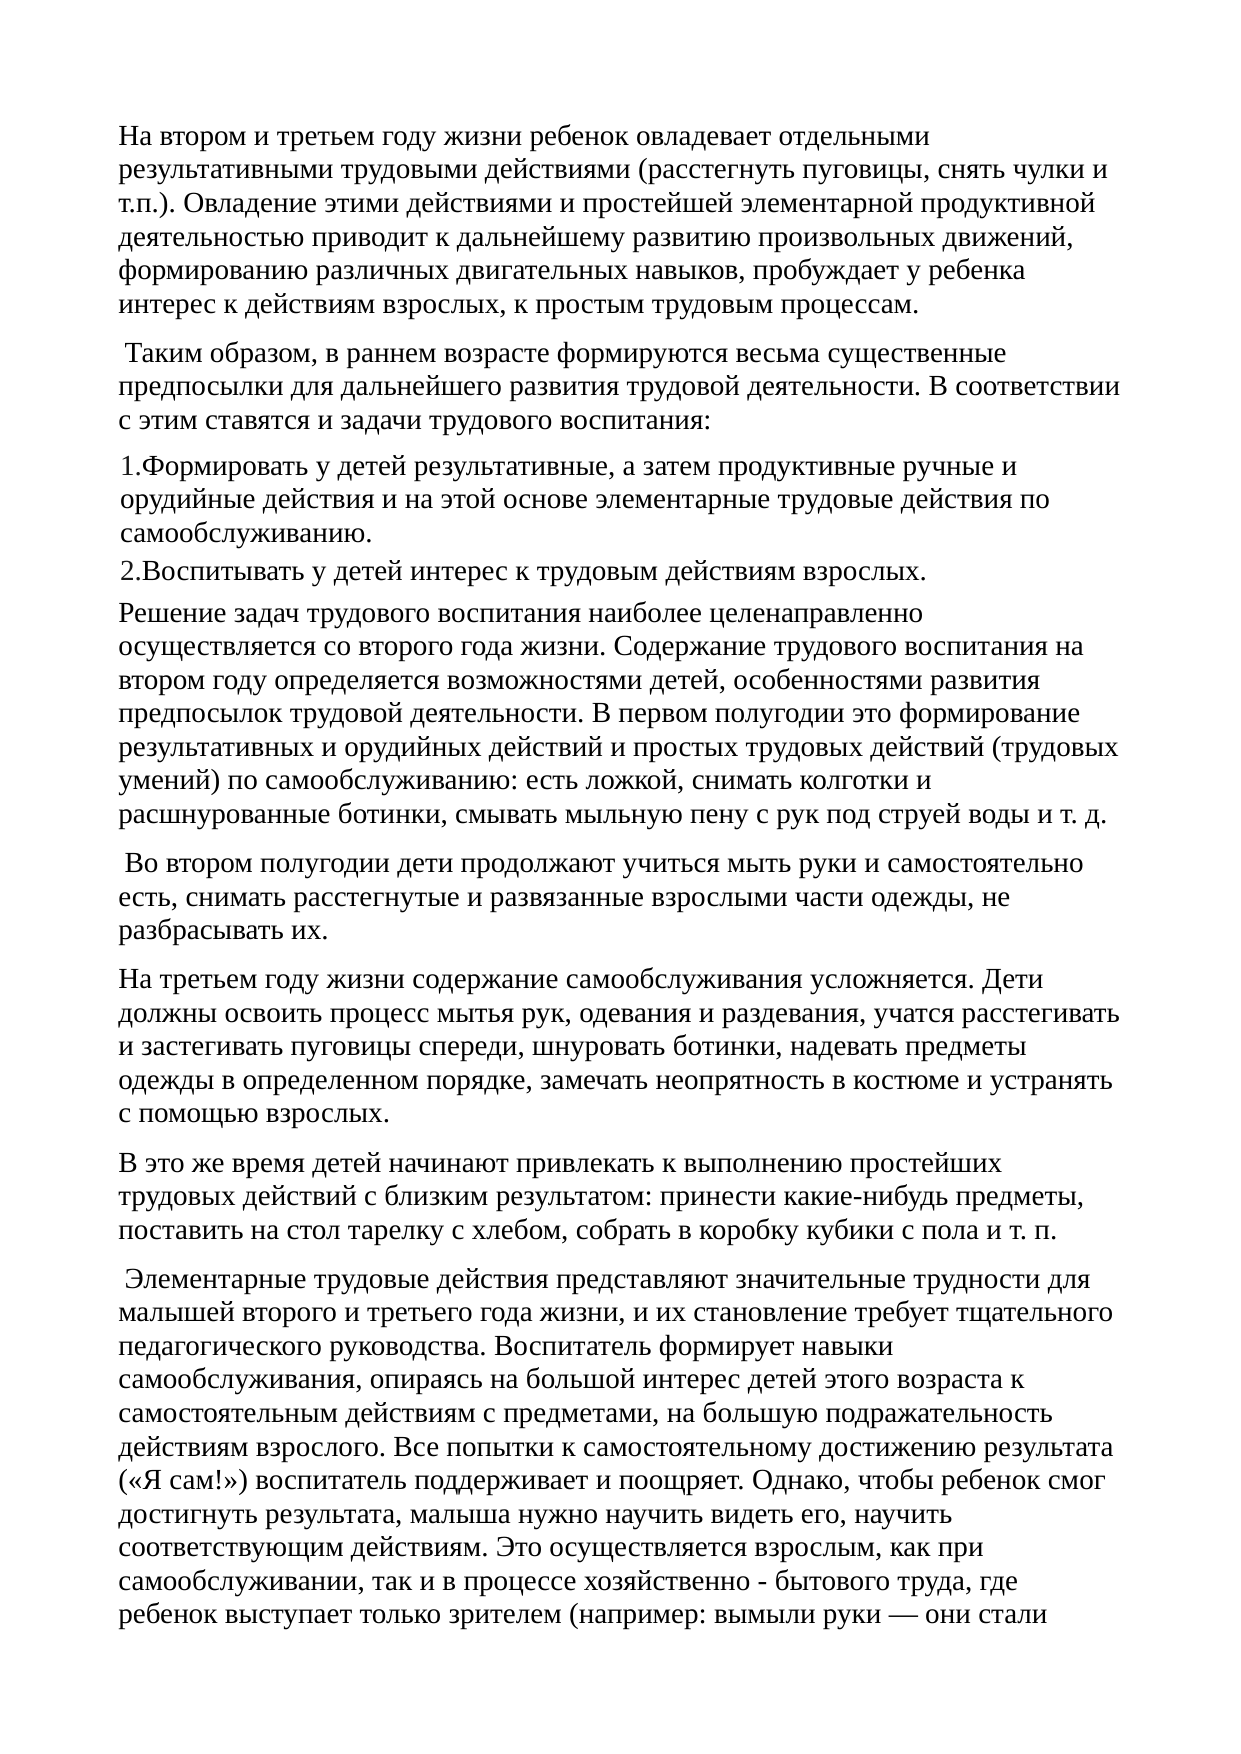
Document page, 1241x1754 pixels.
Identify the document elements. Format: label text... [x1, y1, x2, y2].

text 2.Воспитывать у детей интерес к трудовым действиям взрослых. [120, 553, 1122, 587]
text На втором и третьем году жизни ребенок овладевает отдельными результативными трудовыми действиями (расстегнуть пуговицы, снять чулки и т.п.). Овладение этими действиями и простейшей элементарной продуктивной деятельностью приводит к дальнейшему развитию произвольных движений, формированию различных двигательных навыков, пробуждает у ребенка интерес к действиям взрослых, к простым трудовым процессам. [118, 118, 1122, 319]
text Таким образом, в раннем возрасте формируются весьма существенные предпосылки для дальнейшего развития трудовой деятельности. В соответствии с этим ставятся и задачи трудового воспитания: [118, 335, 1122, 436]
text 1.Формировать у детей результативные, а затем продуктивные ручные и орудийные действия и на этой основе элементарные трудовые действия по самообслуживанию. [120, 448, 1122, 549]
text Элементарные трудовые действия представляют значительные трудности для малышей второго и третьего года жизни, и их становление требует тщательного педагогического руководства. Воспитатель формирует навыки самообслуживания, опираясь на большой интерес детей этого возраста к самостоятельным действиям с предметами, на большую подражательность действиям взрослого. Все попытки к самостоятельному достижению результата («Я сам!») воспитатель поддерживает и поощряет. Однако, чтобы ребенок смог достигнуть результата, малыша нужно научить видеть его, научить соответствующим действиям. Это осуществляется взрослым, как при самообслуживании, так и в процессе хозяйственно - бытового труда, где ребенок выступает только зрителем (например: вымыли руки — они стали [118, 1261, 1122, 1630]
text Решение задач трудового воспитания наиболее целенаправленно осуществляется со второго года жизни. Содержание трудового воспитания на втором году определяется возможностями детей, особенностями развития предпосылок трудовой деятельности. В первом полугодии это формирование результативных и орудийных действий и простых трудовых действий (трудовых умений) по самообслуживанию: есть ложкой, снимать колготки и расшнурованные ботинки, смывать мыльную пену с рук под струей воды и т. д. [118, 595, 1122, 829]
text Во втором полугодии дети продолжают учиться мыть руки и самостоятельно есть, снимать расстегнутые и развязанные взрослыми части одежды, не разбрасывать их. [118, 845, 1122, 946]
text На третьем году жизни содержание самообслуживания усложняется. Дети должны освоить процесс мытья рук, одевания и раздевания, учатся расстегивать и застегивать пуговицы спереди, шнуровать ботинки, надевать предметы одежды в определенном порядке, замечать неопрятность в костюме и устранять с помощью взрослых. [118, 961, 1122, 1129]
text В это же время детей начинают привлекать к выполнению простейших трудовых действий с близким результатом: принести какие-нибудь предметы, поставить на стол тарелку с хлебом, собрать в коробку кубики с пола и т. п. [118, 1145, 1122, 1245]
